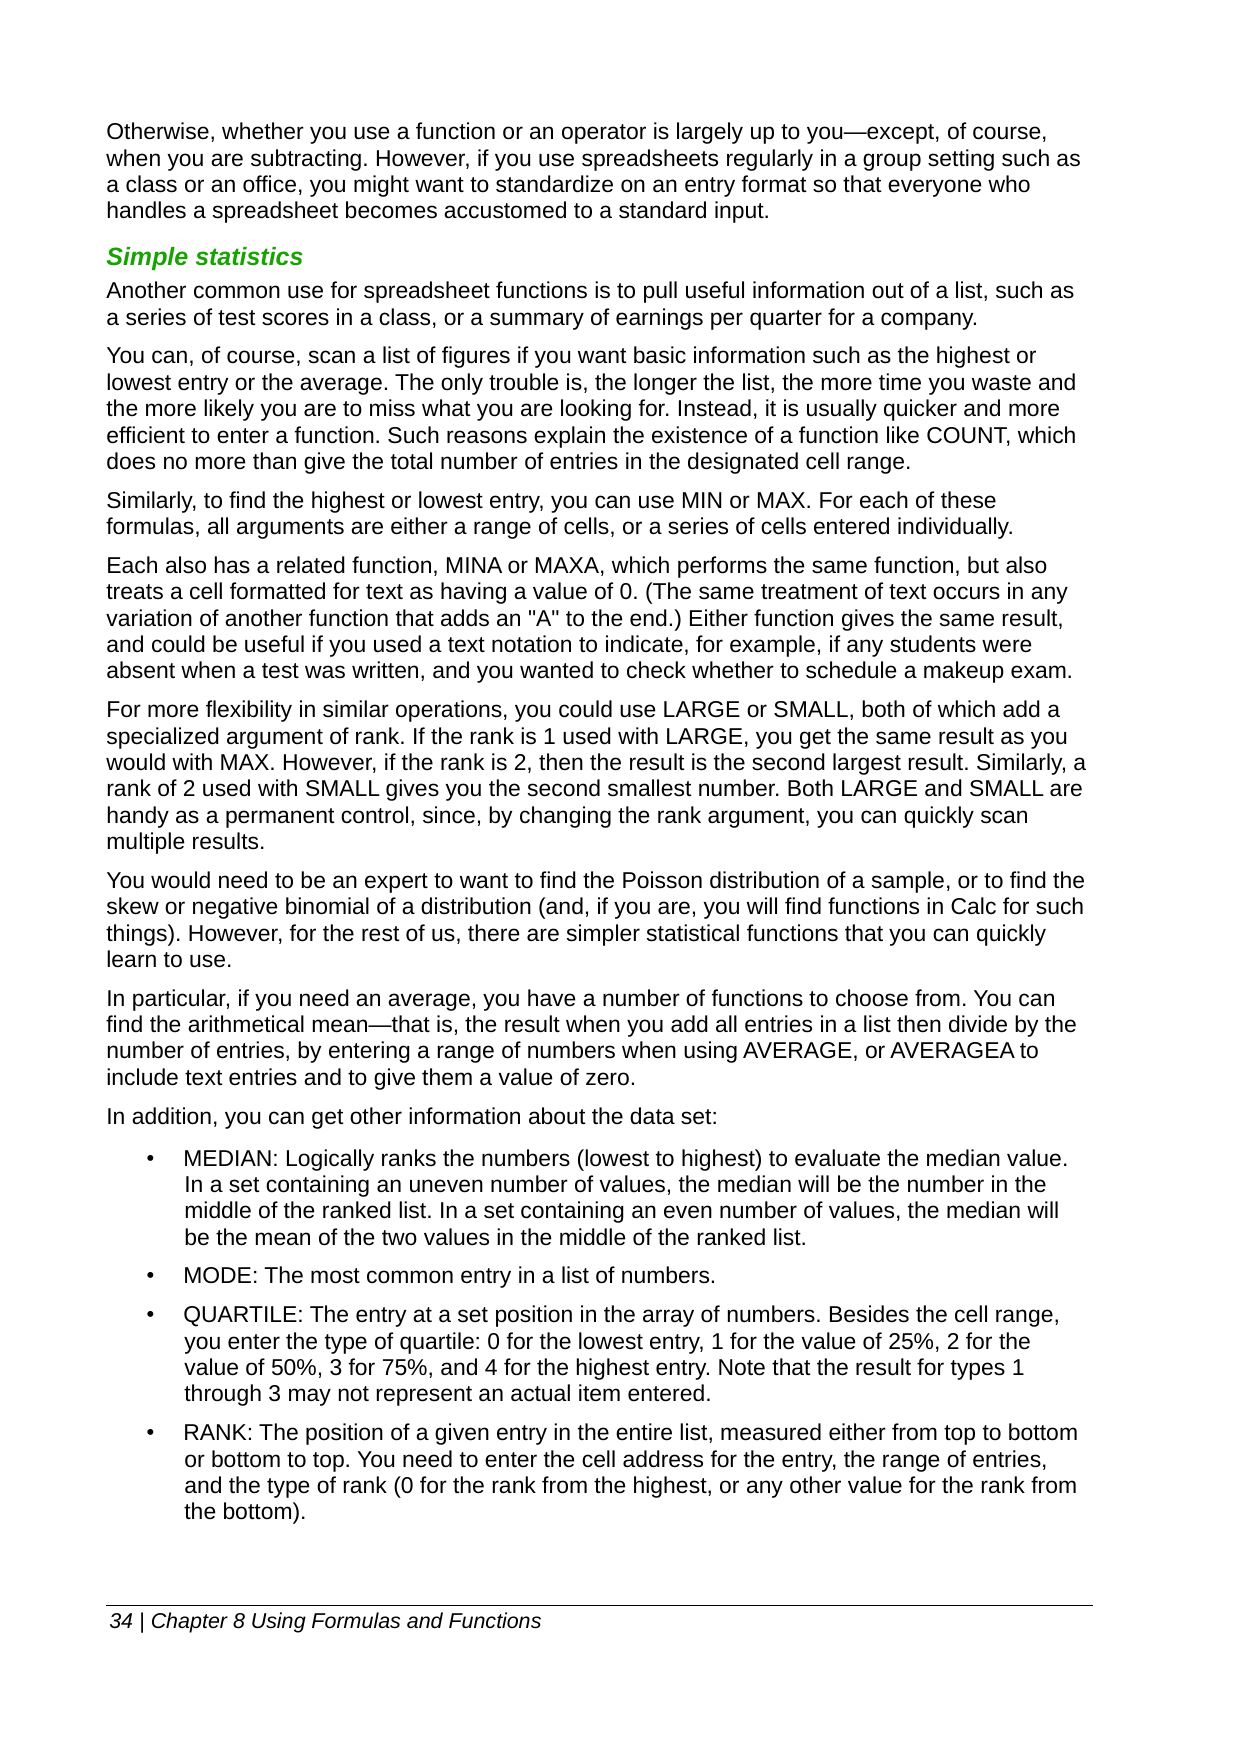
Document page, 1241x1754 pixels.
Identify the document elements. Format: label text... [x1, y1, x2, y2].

list In addition, you can get other information about the data set: [106, 1103, 1093, 1129]
text Each also has a related function, MINA or MAXA, which performs the same function, but also treats a cell formatted for text as having a value of 0. (The same treatment of text occurs in any variation of another function that adds an "A" to the end.) Either function gives the same result, and could be useful if you used a text notation to indicate, for example, if any students were absent when a test was written, and you wanted to check whether to schedule a makeup exam. [106, 552, 1093, 684]
subtitle Simple statistics [106, 242, 1093, 271]
list QUARTILE: The entry at a set position in the array of numbers. Besides the cell range, you enter the type of quartile: 0 for the lowest entry, 1 for the value of 25%, 2 for the value of 50%, 3 for 75%, and 4 for the highest entry. Note that the result for types 1 through 3 may not represent an actual item entered. [143, 1298, 1093, 1407]
list MODE: The most common entry in a list of numbers. [143, 1259, 1093, 1289]
text Another common use for spreadsheet functions is to pull useful information out of a list, such as a series of test scores in a class, or a summary of earnings per quarter for a company. [106, 277, 1093, 330]
text Similarly, to find the highest or lowest entry, you can use MIN or MAX. For each of these formulas, all arguments are either a range of cells, or a series of cells entered individually. [106, 487, 1093, 539]
text You would need to be an expert to want to find the Poisson distribution of a sample, or to find the skew or negative binomial of a distribution (and, if you are, you will find functions in Calc for such things). However, for the rest of us, there are simpler statistical functions that you can quickly learn to use. [106, 867, 1093, 972]
list RANK: The position of a given entry in the entire list, measured either from top to bottom or bottom to top. You need to enter the cell address for the entry, the range of entries, and the type of rank (0 for the rank from the highest, or any other value for the rank from the bottom). [143, 1416, 1093, 1527]
text You can, of course, scan a list of figures if you want basic information such as the highest or lowest entry or the average. The only trouble is, the longer the list, the more time you waste and the more likely you are to miss what you are looking for. Instead, it is usually quicker and more efficient to enter a function. Such reasons explain the existence of a function like COUNT, which does no more than give the total number of entries in the designated cell range. [106, 342, 1093, 474]
text In particular, if you need an average, you have a number of functions to choose from. You can find the arithmetical mean—that is, the result when you add all entries in a list then divide by the number of entries, by entering a range of numbers when using AVERAGE, or AVERAGEA to include text entries and to give them a value of zero. [106, 985, 1093, 1090]
text For more flexibility in similar operations, you could use LARGE or SMALL, both of which add a specialized argument of rank. If the rank is 1 used with LARGE, you get the same result as you would with MAX. However, if the rank is 2, then the result is the second largest result. Similarly, a rank of 2 used with SMALL gives you the second smallest number. Both LARGE and SMALL are handy as a permanent control, since, by changing the rank argument, you can quickly scan multiple results. [106, 696, 1093, 854]
list MEDIAN: Logically ranks the numbers (lowest to highest) to evaluate the median value. In a set containing an uneven number of values, the median will be the number in the middle of the ranked list. In a set containing an even number of values, the median will be the mean of the two values in the middle of the ranked list. [143, 1142, 1093, 1250]
text Otherwise, whether you use a function or an operator is largely up to you—except, of course, when you are subtracting. However, if you use spreadsheets regularly in a group setting such as a class or an office, you might want to standardize on an entry format so that everyone who handles a spreadsheet becomes accustomed to a standard input. [106, 118, 1093, 223]
